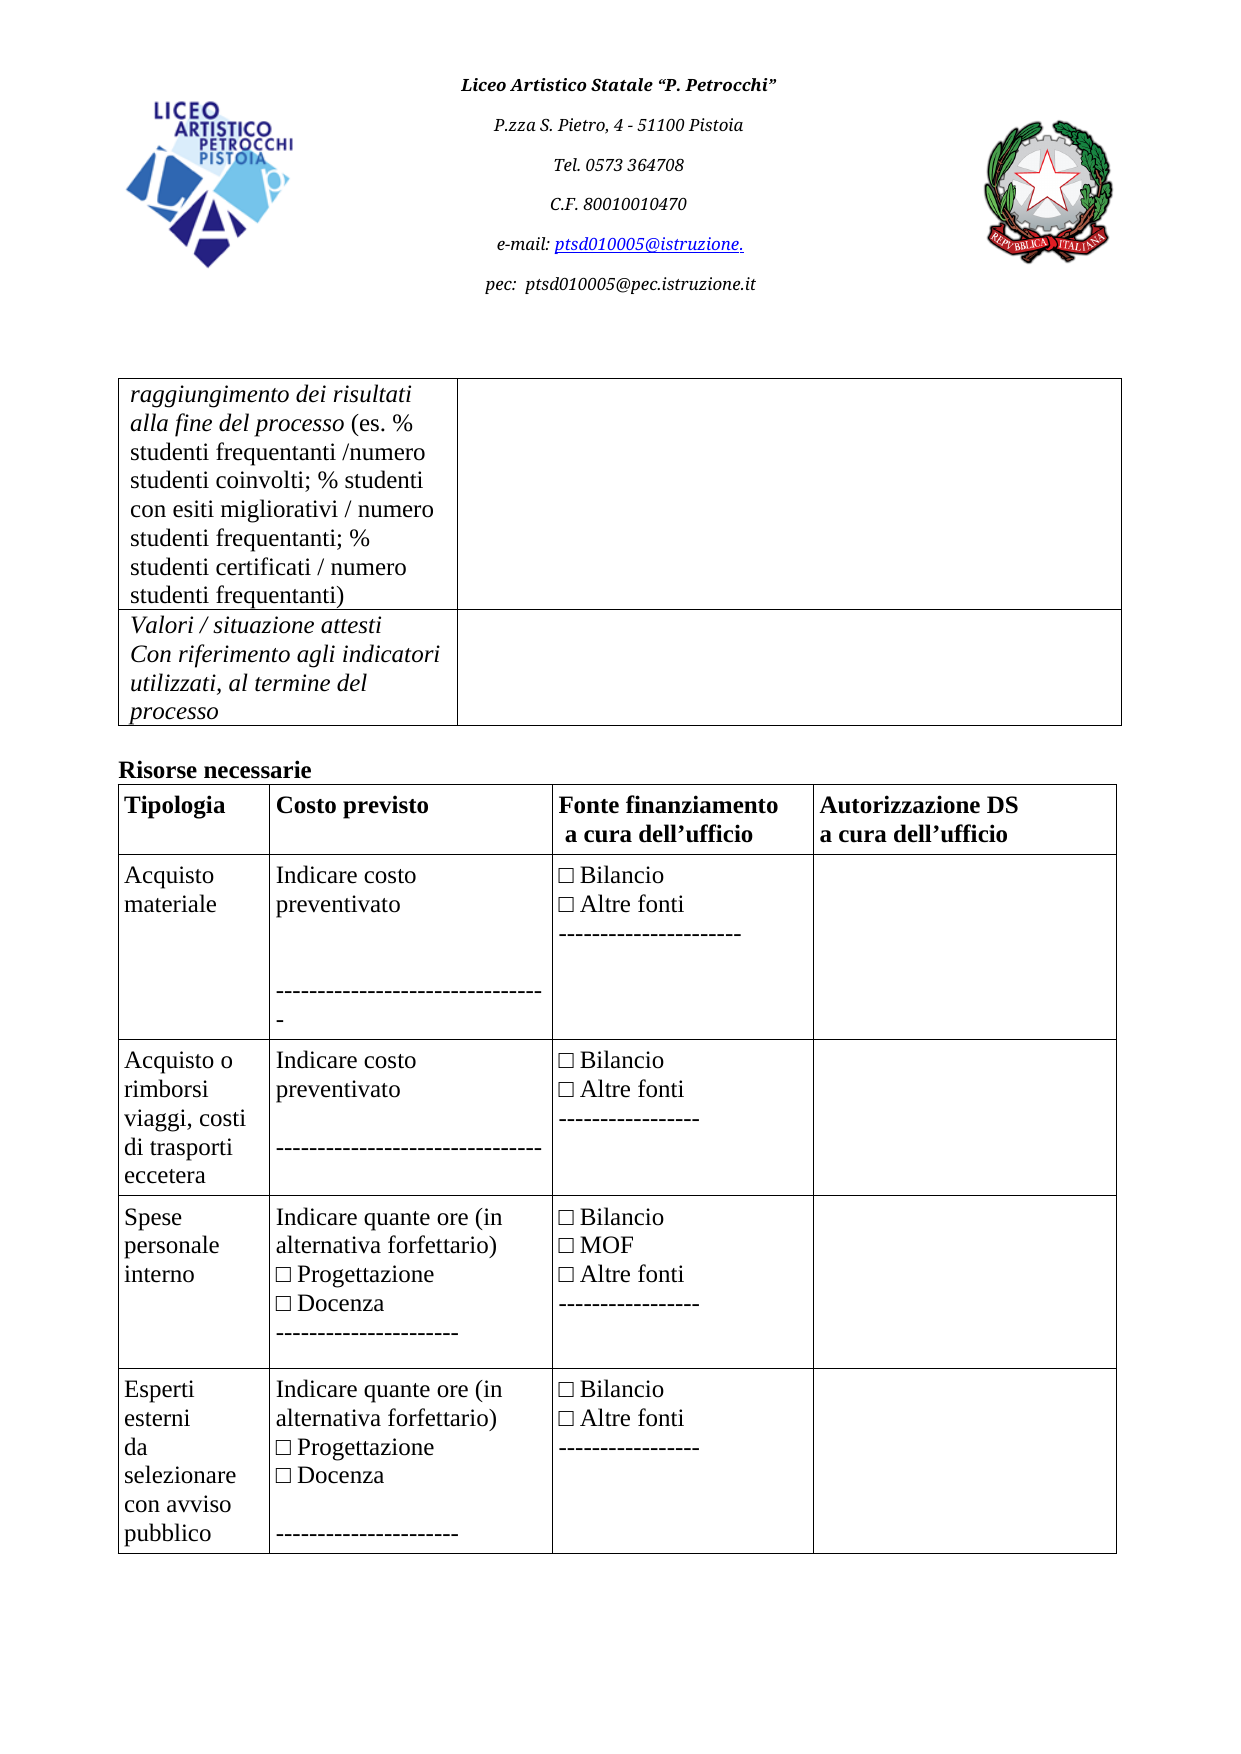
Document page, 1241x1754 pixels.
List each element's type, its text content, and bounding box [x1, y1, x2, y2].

table_cell raggiungimento dei risultati alla fine del processo (es. % studenti frequentanti /numero studenti coinvolti; % studenti con esiti migliorativi / numero studenti frequentanti; % studenti certificati / numero studenti frequentanti) [119, 379, 457, 609]
table_cell Esperti esterni da selezionare con avviso pubblico [119, 1369, 269, 1552]
table_cell [814, 1040, 1116, 1195]
table_cell □ Bilancio □ Altre fonti ---------------------- [553, 855, 813, 1039]
table_cell [458, 379, 1121, 609]
table_cell Spese personale interno [119, 1196, 269, 1367]
table_cell □ Bilancio □ MOF □ Altre fonti ----------------- [553, 1196, 813, 1367]
table_cell Indicare costo preventivato --------------------------------- [270, 855, 552, 1039]
picture [107, 89, 311, 275]
table_cell [814, 1196, 1116, 1367]
table_header Autorizzazione DS a cura dell’ufficio [814, 785, 1116, 854]
table_cell □ Bilancio □ Altre fonti ----------------- [553, 1040, 813, 1195]
table_header Tipologia [119, 785, 269, 854]
table_header Costo previsto [270, 785, 552, 854]
table_cell [814, 855, 1116, 1039]
table_cell [458, 610, 1121, 725]
table_cell Indicare quante ore (in alternativa forfettario) □ Progettazione □ Docenza ---------------------- [270, 1196, 552, 1367]
text Risorse necessarie [118, 755, 1122, 784]
table_header Fonte finanziamento a cura dell’ufficio [553, 785, 813, 854]
table_cell □ Bilancio □ Altre fonti ----------------- [553, 1369, 813, 1552]
table_cell Indicare costo preventivato -------------------------------- [270, 1040, 552, 1195]
table_cell [814, 1369, 1116, 1552]
picture [982, 118, 1114, 266]
table_cell Acquisto materiale [119, 855, 269, 1039]
table_cell Indicare quante ore (in alternativa forfettario) □ Progettazione □ Docenza ---------------------- [270, 1369, 552, 1552]
table_cell Valori / situazione attesti Con riferimento agli indicatori utilizzati, al termine del processo [119, 610, 457, 725]
table_cell Acquisto o rimborsi viaggi, costi di trasporti eccetera [119, 1040, 269, 1195]
